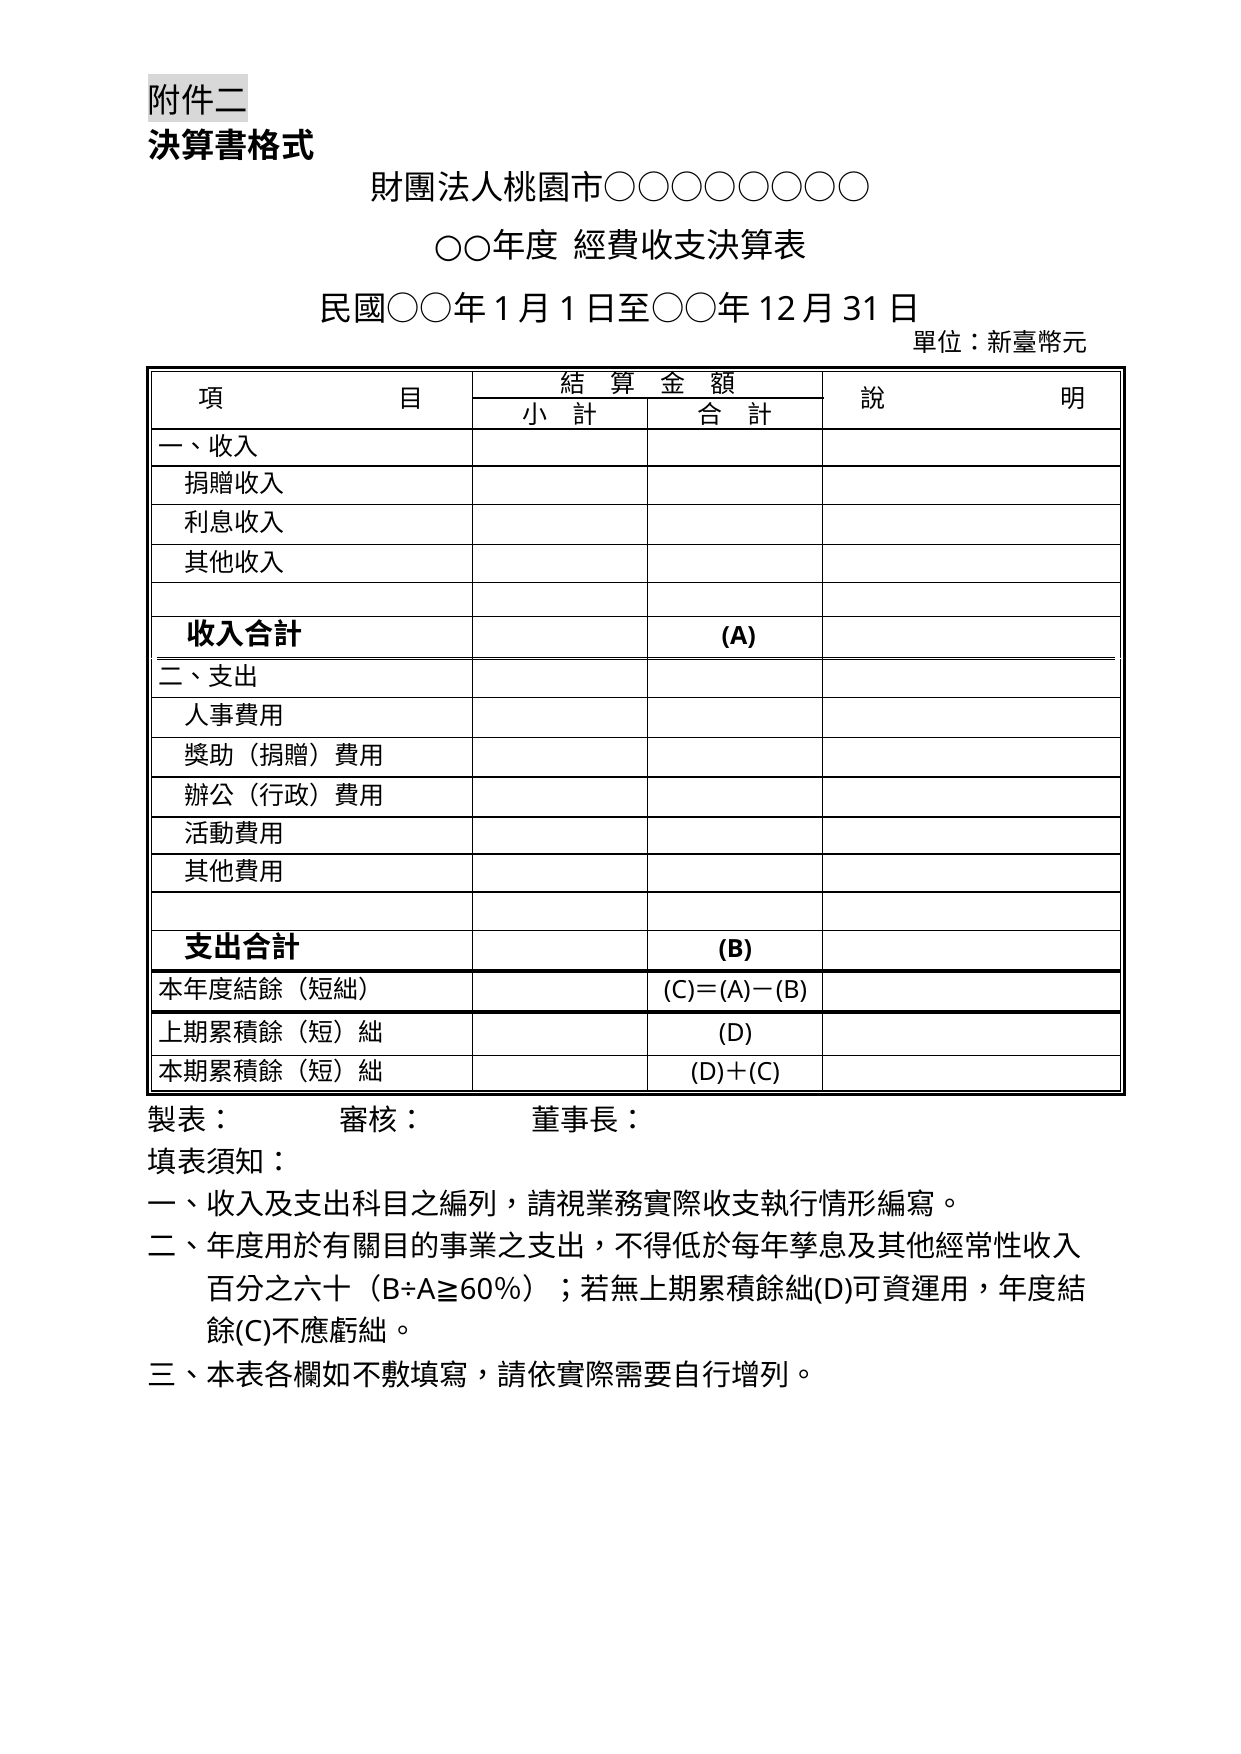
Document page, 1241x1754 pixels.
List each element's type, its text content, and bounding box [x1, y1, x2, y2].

table_cell [473, 1056, 647, 1090]
table_cell 二、支出 [149, 657, 472, 697]
table_cell [473, 855, 647, 891]
table_cell [823, 738, 1120, 776]
table_cell [823, 931, 1120, 969]
table_cell 其他收入 [152, 545, 472, 582]
table_cell [823, 617, 1120, 657]
text 單位：新臺幣元 [148, 326, 1087, 357]
table_cell [823, 430, 1120, 465]
table_cell [823, 818, 1120, 853]
table_cell (A) [648, 617, 822, 657]
table_cell [473, 430, 647, 465]
table_cell [473, 698, 647, 736]
table_cell [823, 698, 1120, 736]
table_cell 其他費用 [152, 855, 472, 891]
table_cell [648, 660, 822, 697]
table_cell [648, 467, 822, 504]
table_cell [473, 467, 647, 504]
table_cell [823, 1014, 1120, 1054]
table_cell [823, 973, 1120, 1010]
table_cell 利息收入 [152, 505, 472, 543]
table_cell [473, 617, 647, 657]
table_cell 上期累積餘（短）絀 [152, 1014, 472, 1054]
text ○○年度 經費收支決算表 [148, 232, 1092, 264]
table_cell [648, 583, 822, 616]
text 三、本表各欄如不敷填寫，請依實際需要自行增列。 [148, 1350, 1092, 1394]
table_cell 人事費用 [152, 698, 472, 736]
table_header 項 目 [152, 372, 472, 428]
table_cell [473, 583, 647, 616]
table_cell [823, 778, 1120, 816]
text 決算書格式 [148, 122, 1092, 166]
table_cell [648, 778, 822, 816]
table_cell [473, 1014, 647, 1054]
table_cell 合 計 [648, 399, 822, 428]
table_cell [648, 505, 822, 543]
table_cell (C)＝(A)－(B) [648, 973, 822, 1010]
table_cell [823, 657, 1123, 697]
table_cell [473, 893, 647, 929]
table_cell 本期累積餘（短）絀 [152, 1056, 472, 1090]
table_cell [473, 545, 647, 582]
table_cell 一、收入 [152, 430, 472, 465]
table_cell 小 計 [473, 399, 647, 428]
table_header 說 明 [823, 372, 1120, 428]
text 填表須知： [148, 1138, 1092, 1181]
table_cell [473, 778, 647, 816]
text 二、年度用於有關目的事業之支出，不得低於每年孳息及其他經常性收入百分之六十（B÷A≧60％）；若無上期累積餘絀(D)可資運用，年度結餘(C)不應虧絀。 [148, 1223, 1092, 1350]
table_cell 辦公（行政）費用 [152, 778, 472, 816]
table_cell 本年度結餘（短絀） [152, 973, 472, 1010]
text 財團法人桃園市○○○○○○○○ [148, 166, 1092, 207]
table_cell 獎助（捐贈）費用 [152, 738, 472, 776]
table_cell [648, 855, 822, 891]
table_cell [648, 430, 822, 465]
table_cell (D)＋(C) [648, 1056, 822, 1090]
table_cell 支出合計 [152, 931, 472, 969]
table_cell [473, 973, 647, 1010]
table_cell [152, 583, 472, 616]
table_cell [823, 505, 1120, 543]
table_cell (D) [648, 1014, 822, 1054]
text 一、收入及支出科目之編列，請視業務實際收支執行情形編寫。 [148, 1181, 1092, 1223]
table_cell [648, 545, 822, 582]
text 附件二 [148, 74, 1092, 122]
table_cell 收入合計 [152, 617, 472, 657]
table_cell [152, 893, 472, 929]
table_cell [823, 855, 1120, 891]
table_cell 捐贈收入 [152, 467, 472, 504]
table_cell 活動費用 [152, 818, 472, 853]
text 製表： 審核： 董事長： [148, 1096, 1092, 1138]
table_cell [473, 931, 647, 969]
table_cell [823, 583, 1120, 616]
table_cell [823, 1056, 1120, 1090]
table_cell [648, 738, 822, 776]
table_cell [473, 818, 647, 853]
table_cell (B) [648, 931, 822, 969]
table_cell [823, 467, 1120, 504]
table_cell [473, 505, 647, 543]
table_cell [823, 893, 1120, 929]
table_cell [648, 818, 822, 853]
text 民國○○年1月1日至○○年12月31日 [148, 295, 1092, 326]
table_cell [823, 545, 1120, 582]
table_cell [473, 738, 647, 776]
table_header 結 算 金 額 [473, 372, 822, 397]
table_cell [473, 660, 647, 697]
table_cell [648, 698, 822, 736]
table_cell [648, 893, 822, 929]
